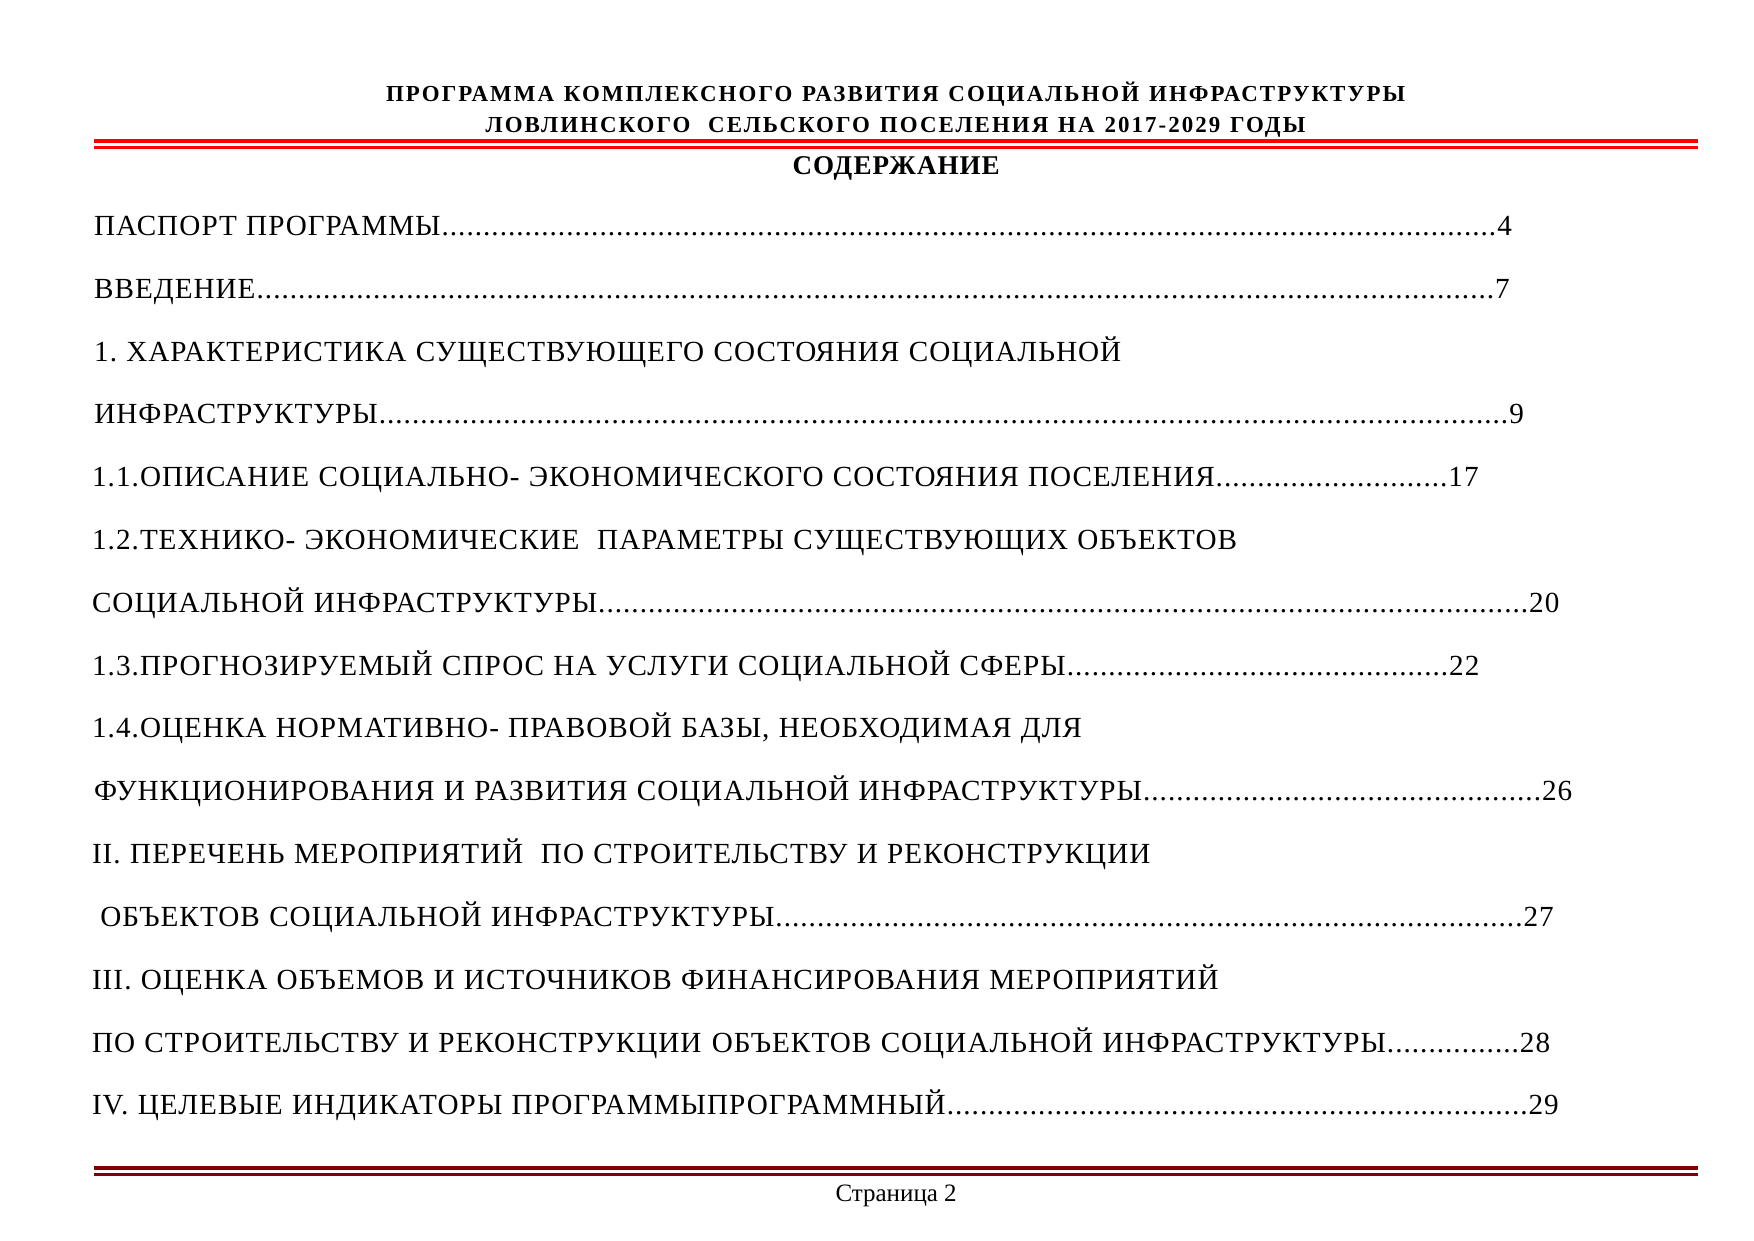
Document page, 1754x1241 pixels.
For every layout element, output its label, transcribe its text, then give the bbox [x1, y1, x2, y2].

list ПРОГНОЗИРУЕМЫЙ СПРОС НА УСЛУГИ СОЦИАЛЬНОЙ СФЕРЫ..............................................22 [92, 648, 1698, 681]
text ПАСПОРТ ПРОГРАММЫ...............................................................................................................................4 [94, 208, 1698, 242]
list ОПИСАНИЕ СОЦИАЛЬНО- ЭКОНОМИЧЕСКОГО СОСТОЯНИЯ ПОСЕЛЕНИЯ............................17 [92, 459, 1698, 493]
text II. ПЕРЕЧЕНЬ МЕРОПРИЯТИЙ ПО СТРОИТЕЛЬСТВУ И РЕКОНСТРУКЦИИ [92, 836, 1698, 870]
text ОБЪЕКТОВ СОЦИАЛЬНОЙ ИНФРАСТРУКТУРЫ..........................................................................................27 [92, 899, 1698, 933]
text Содержание [94, 149, 1698, 180]
text 1. хАРАКТЕРИСТИКА СУЩЕСТВУЮЩЕГО СОСТОЯНИЯ СОЦИАЛЬНОЙ [94, 334, 1698, 367]
text iv. ЦЕЛЕВЫЕ ИНДИКАТОРЫ ПРОГРАММЫПРОГРАММНЫЙ......................................................................29 [92, 1087, 1698, 1121]
list ТЕХНИКО- ЭКОНОМИЧЕСКИЕ ПАРАМЕТРЫ СУЩЕСТВУЮЩИХ ОБЪЕКТОВ [92, 522, 1698, 556]
text iii. ОЦЕНКА ОБЪЕМОВ И ИСТОЧНИКОВ ФИНАНСИРОВАНИЯ МЕРОПРИЯТИЙ [92, 962, 1698, 995]
text ФУНКЦИОНИРОВАНИЯ И РАЗВИТИЯ СОЦИАЛЬНОЙ ИНФРАСТРУКТУРЫ................................................26 [94, 773, 1698, 807]
text СОЦИАЛЬНОЙ ИНФРАСТРУКТУРЫ................................................................................................................20 [92, 585, 1698, 618]
list ОЦЕНКА НОРМАТИВНО- ПРАВОВОЙ БАЗЫ, НЕОБХОДИМАЯ ДЛЯ [92, 711, 1698, 744]
text ПО СТРОИТЕЛЬСТВУ И РЕКОНСТРУКЦИИ ОБЪЕКТОВ СОЦИАЛЬНОЙ ИНФРАСТРУКТУРЫ................28 [92, 1025, 1698, 1058]
text ИНФРАСТРУКТУРЫ........................................................................................................................................9 [86, 397, 1698, 430]
text ВВЕДЕНИЕ.....................................................................................................................................................7 [94, 271, 1698, 304]
